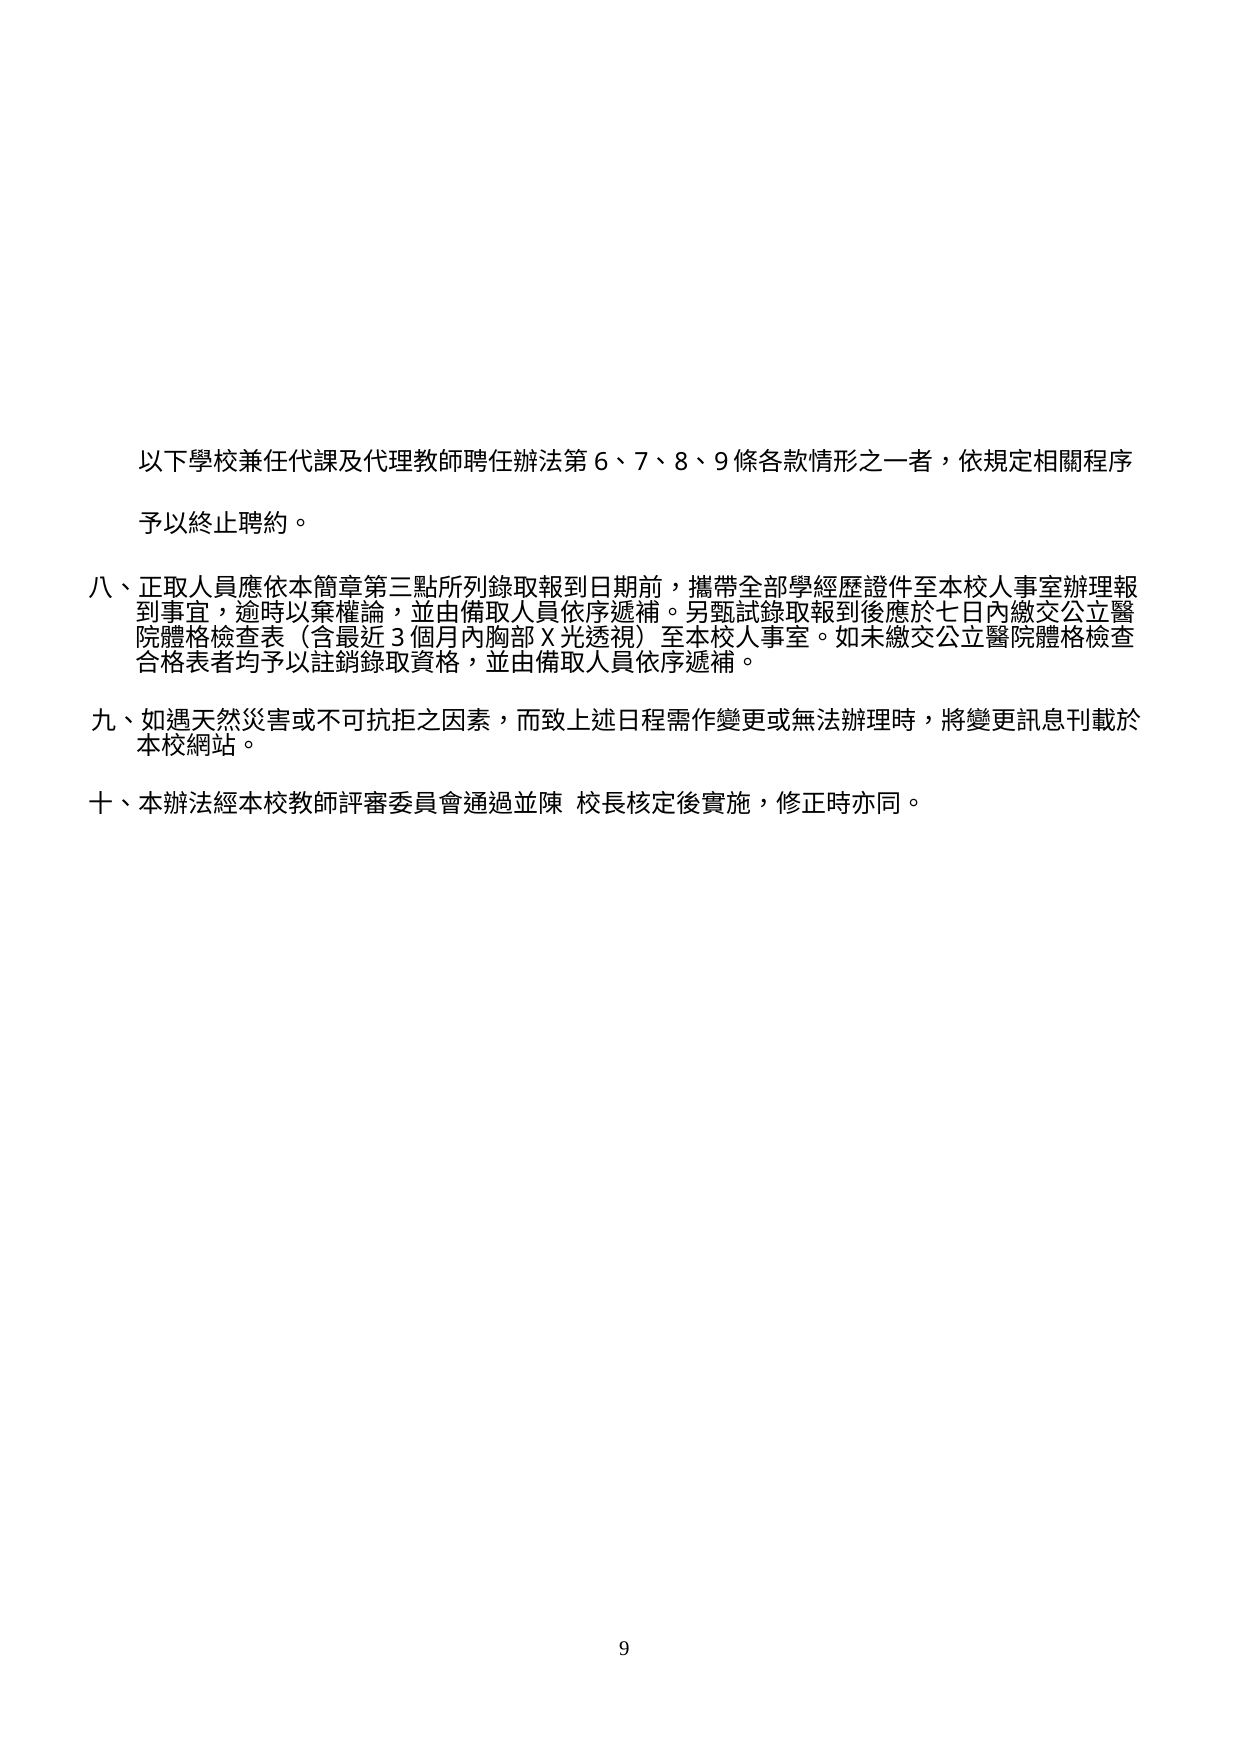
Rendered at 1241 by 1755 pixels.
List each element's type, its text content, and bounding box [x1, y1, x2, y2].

text 九、如遇天然災害或不可抗拒之因素，而致上述日程需作變更或無法辦理時，將變更訊息刊載於本校網站。 [91, 709, 1152, 759]
text 十、本辦法經本校教師評審委員會通過並陳 校長核定後實施，修正時亦同。 [89, 792, 1152, 817]
text 七、依本校需要，甄試錄取教師有義務兼任導師或行政職務，除依法令經核可外，不得在外兼課、兼職。留職停薪代理教師於代理期間如遇留職停薪人員復職，應無條件離職，並不得要求留任及任何補助；病假及延長病假代理教師於代理期間如遇請假人員銷假上班，應無條件離職，並不得要求留任及任何補助。代理教師於聘約有效期間內，除依聘約規定外，如有高級中等以下學校兼任代課及代理教師聘任辦法第6、7、8、9條各款情形之一者，依規定相關程序予以終止聘約。 [89, 418, 1152, 543]
text 八、正取人員應依本簡章第三點所列錄取報到日期前，攜帶全部學經歷證件至本校人事室辦理報到事宜，逾時以棄權論，並由備取人員依序遞補。另甄試錄取報到後應於七日內繳交公立醫院體格檢查表（含最近3個月內胸部X光透視）至本校人事室。如未繳交公立醫院體格檢查合格表者均予以註銷錄取資格，並由備取人員依序遞補。 [89, 576, 1152, 676]
